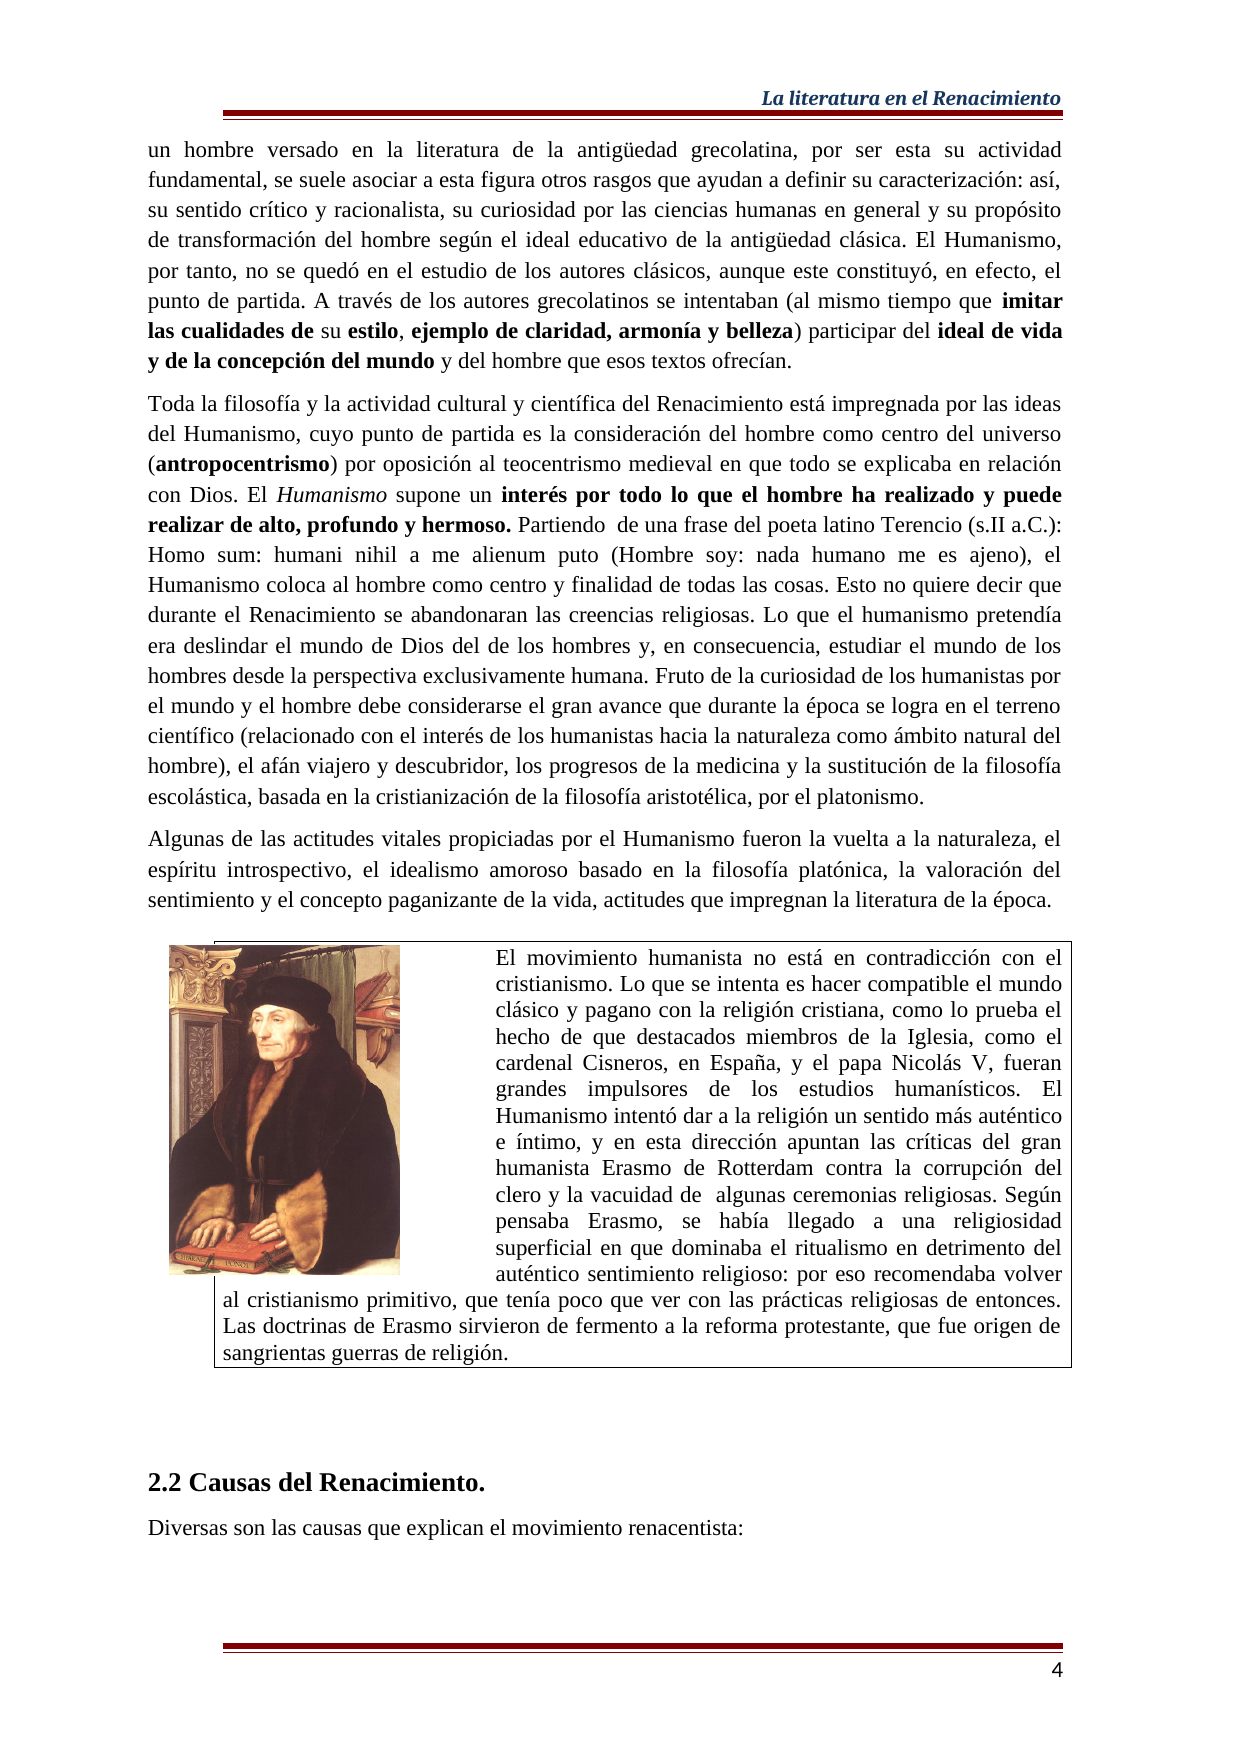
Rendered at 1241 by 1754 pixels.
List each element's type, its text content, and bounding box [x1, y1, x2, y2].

picture [169, 945, 400, 1275]
text Toda la filosofía y la actividad cultural y científica del Renacimiento está impregnada por las ideas del Humanismo, cuyo punto de partida es la consideración del hombre como centro del universo (antropocentrismo) por oposición al teocentrismo medieval en que todo se explicaba en relación con Dios. El Humanismo supone un interés por todo lo que el hombre ha realizado y puede realizar de alto, profundo y hermoso. Partiendo de una frase del poeta latino Terencio (s.II a.C.): Homo sum: humani nihil a me alienum puto (Hombre soy: nada humano me es ajeno), el Humanismo coloca al hombre como centro y finalidad de todas las cosas. Esto no quiere decir que durante el Renacimiento se abandonaran las creencias religiosas. Lo que el humanismo pretendía era deslindar el mundo de Dios del de los hombres y, en consecuencia, estudiar el mundo de los hombres desde la perspectiva exclusivamente humana. Fruto de la curiosidad de los humanistas por el mundo y el hombre debe considerarse el gran avance que durante la época se logra en el terreno científico (relacionado con el interés de los humanistas hacia la naturaleza como ámbito natural del hombre), el afán viajero y descubridor, los progresos de la medicina y la sustitución de la filosofía escolástica, basada en la cristianización de la filosofía aristotélica, por el platonismo. [148, 390, 1063, 809]
text El movimiento humanista no está en contradicción con el cristianismo. Lo que se intenta es hacer compatible el mundo clásico y pagano con la religión cristiana, como lo prueba el hecho de que destacados miembros de la Iglesia, como el cardenal Cisneros, en España, y el papa Nicolás V, fueran grandes impulsores de los estudios humanísticos. El Humanismo intentó dar a la religión un sentido más auténtico e íntimo, y en esta dirección apuntan las críticas del gran humanista Erasmo de Rotterdam contra la corrupción del clero y la vacuidad de algunas ceremonias religiosas. Según pensaba Erasmo, se había llegado a una religiosidad superficial en que dominaba el ritualismo en detrimento del auténtico sentimiento religioso: por eso recomendaba volver al cristianismo primitivo, que tenía poco que ver con las prácticas religiosas de entonces. Las doctrinas de Erasmo sirvieron de fermento a la reforma protestante, que fue origen de sangrientas guerras de religión. [168, 942, 1071, 1367]
text un hombre versado en la literatura de la antigüedad grecolatina, por ser esta su actividad fundamental, se suele asociar a esta figura otros rasgos que ayudan a definir su caracterización: así, su sentido crítico y racionalista, su curiosidad por las ciencias humanas en general y su propósito de transformación del hombre según el ideal educativo de la antigüedad clásica. El Humanismo, por tanto, no se quedó en el estudio de los autores clásicos, aunque este constituyó, en efecto, el punto de partida. A través de los autores grecolatinos se intentaban (al mismo tiempo que imitar las cualidades de su estilo, ejemplo de claridad, armonía y belleza) participar del ideal de vida y de la concepción del mundo y del hombre que esos textos ofrecían. [148, 136, 1063, 374]
text Diversas son las causas que explican el movimiento renacentista: [148, 1514, 1063, 1540]
text 2.2 Causas del Renacimiento. [148, 1466, 1063, 1497]
text Algunas de las actitudes vitales propiciadas por el Humanismo fueron la vuelta a la naturaleza, el espíritu introspectivo, el idealismo amoroso basado en la filosofía platónica, la valoración del sentimiento y el concepto paganizante de la vida, actitudes que impregnan la literatura de la época. [148, 825, 1063, 912]
